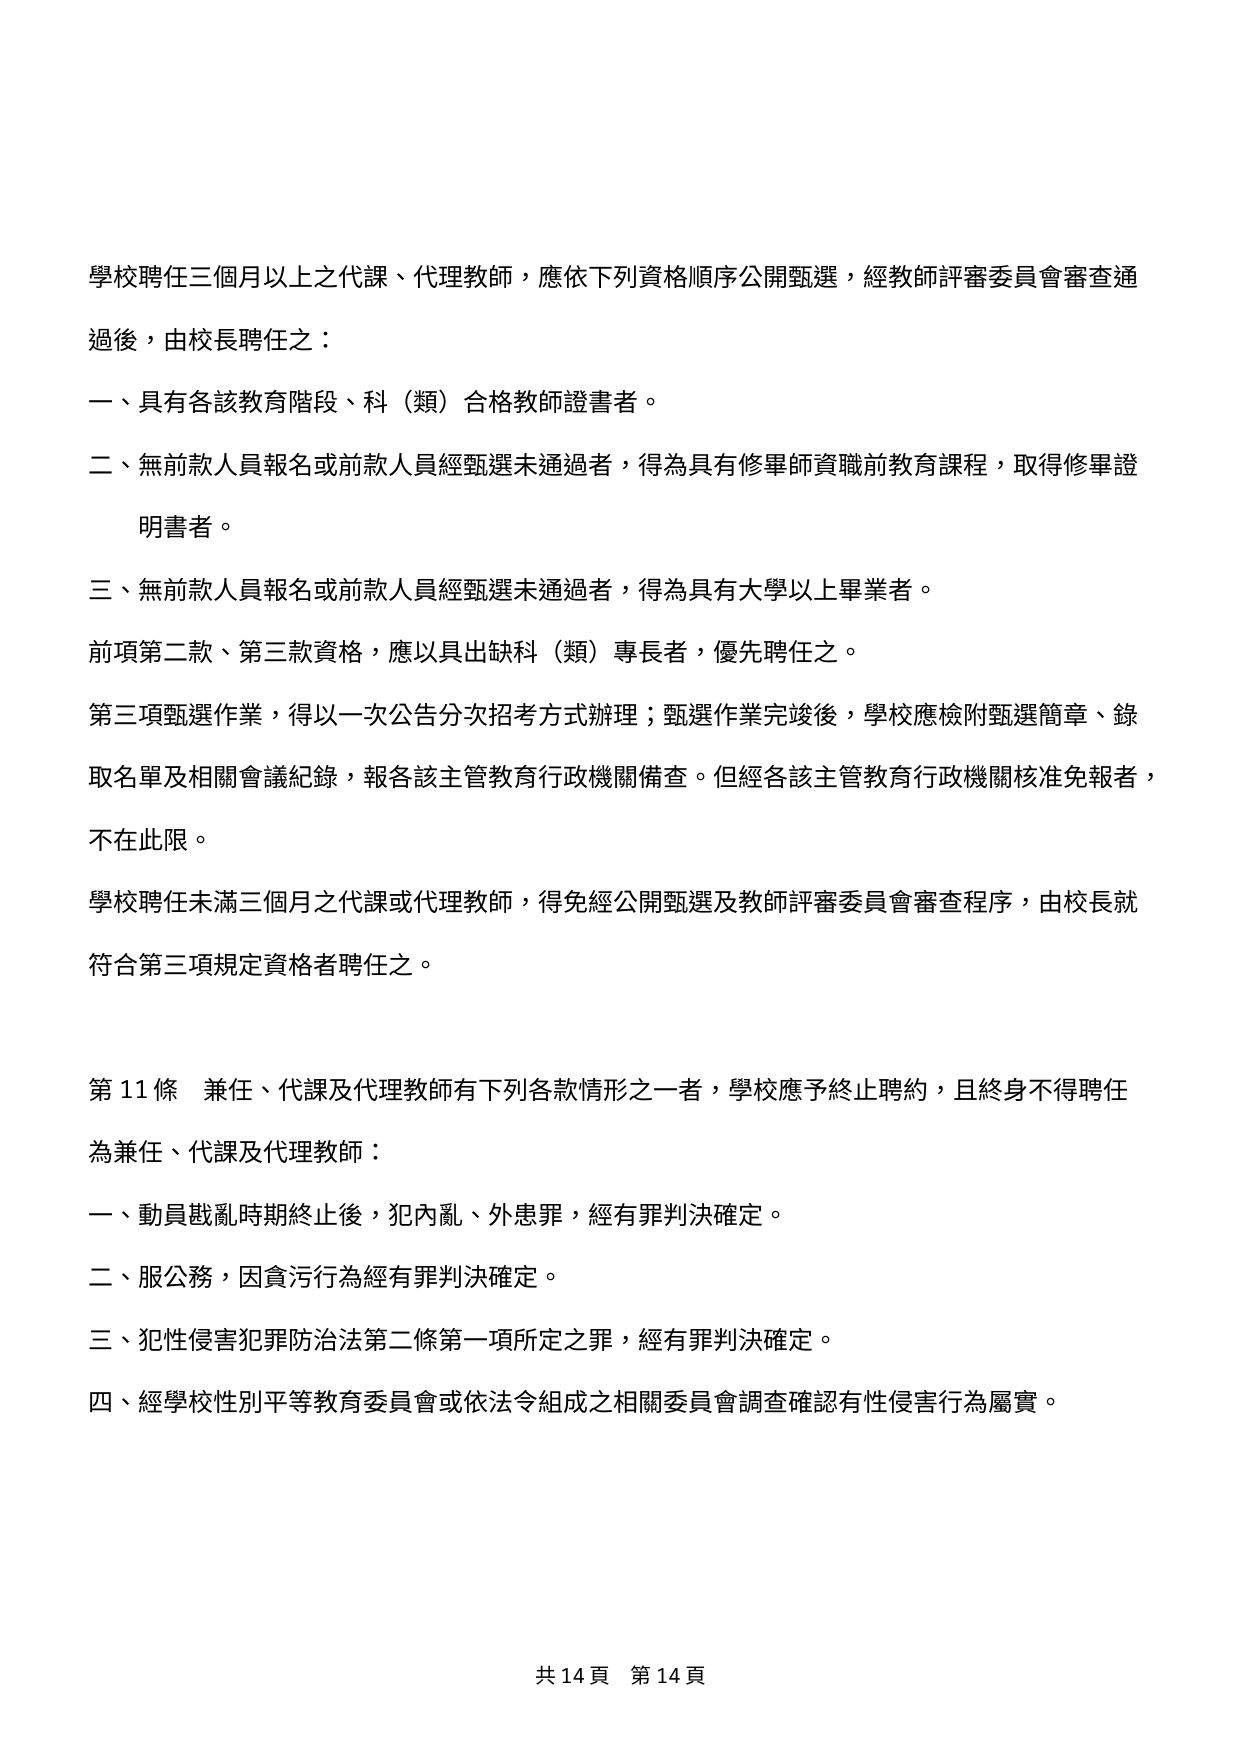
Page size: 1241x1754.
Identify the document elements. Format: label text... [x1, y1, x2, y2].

text 一、動員戡亂時期終止後，犯內亂、外患罪，經有罪判決確定。 [89, 1172, 1152, 1234]
text 第三項甄選作業，得以一次公告分次招考方式辦理；甄選作業完竣後，學校應檢附甄選簡章、錄取名單及相關會議紀錄，報各該主管教育行政機關備查。但經各該主管教育行政機關核准免報者，不在此限。 [89, 672, 1152, 859]
text 學校聘任未滿三個月之代課或代理教師，得免經公開甄選及教師評審委員會審查程序，由校長就符合第三項規定資格者聘任之。 [89, 859, 1152, 984]
text 學校聘任三個月以上之代課、代理教師，應依下列資格順序公開甄選，經教師評審委員會審查通過後，由校長聘任之： [89, 234, 1152, 359]
text 二、無前款人員報名或前款人員經甄選未通過者，得為具有修畢師資職前教育課程，取得修畢證明書者。 [89, 422, 1152, 547]
text 三、犯性侵害犯罪防治法第二條第一項所定之罪，經有罪判決確定。 [89, 1297, 1152, 1359]
text 一、具有各該教育階段、科（類）合格教師證書者。 [89, 359, 1152, 422]
text 二、服公務，因貪污行為經有罪判決確定。 [89, 1234, 1152, 1297]
text 第11條 兼任、代課及代理教師有下列各款情形之一者，學校應予終止聘約，且終身不得聘任為兼任、代課及代理教師： [89, 1047, 1152, 1172]
text 三、無前款人員報名或前款人員經甄選未通過者，得為具有大學以上畢業者。 [89, 547, 1152, 609]
text 四、經學校性別平等教育委員會或依法令組成之相關委員會調查確認有性侵害行為屬實。 [89, 1359, 1152, 1422]
text 前項第二款、第三款資格，應以具出缺科（類）專長者，優先聘任之。 [89, 609, 1152, 672]
